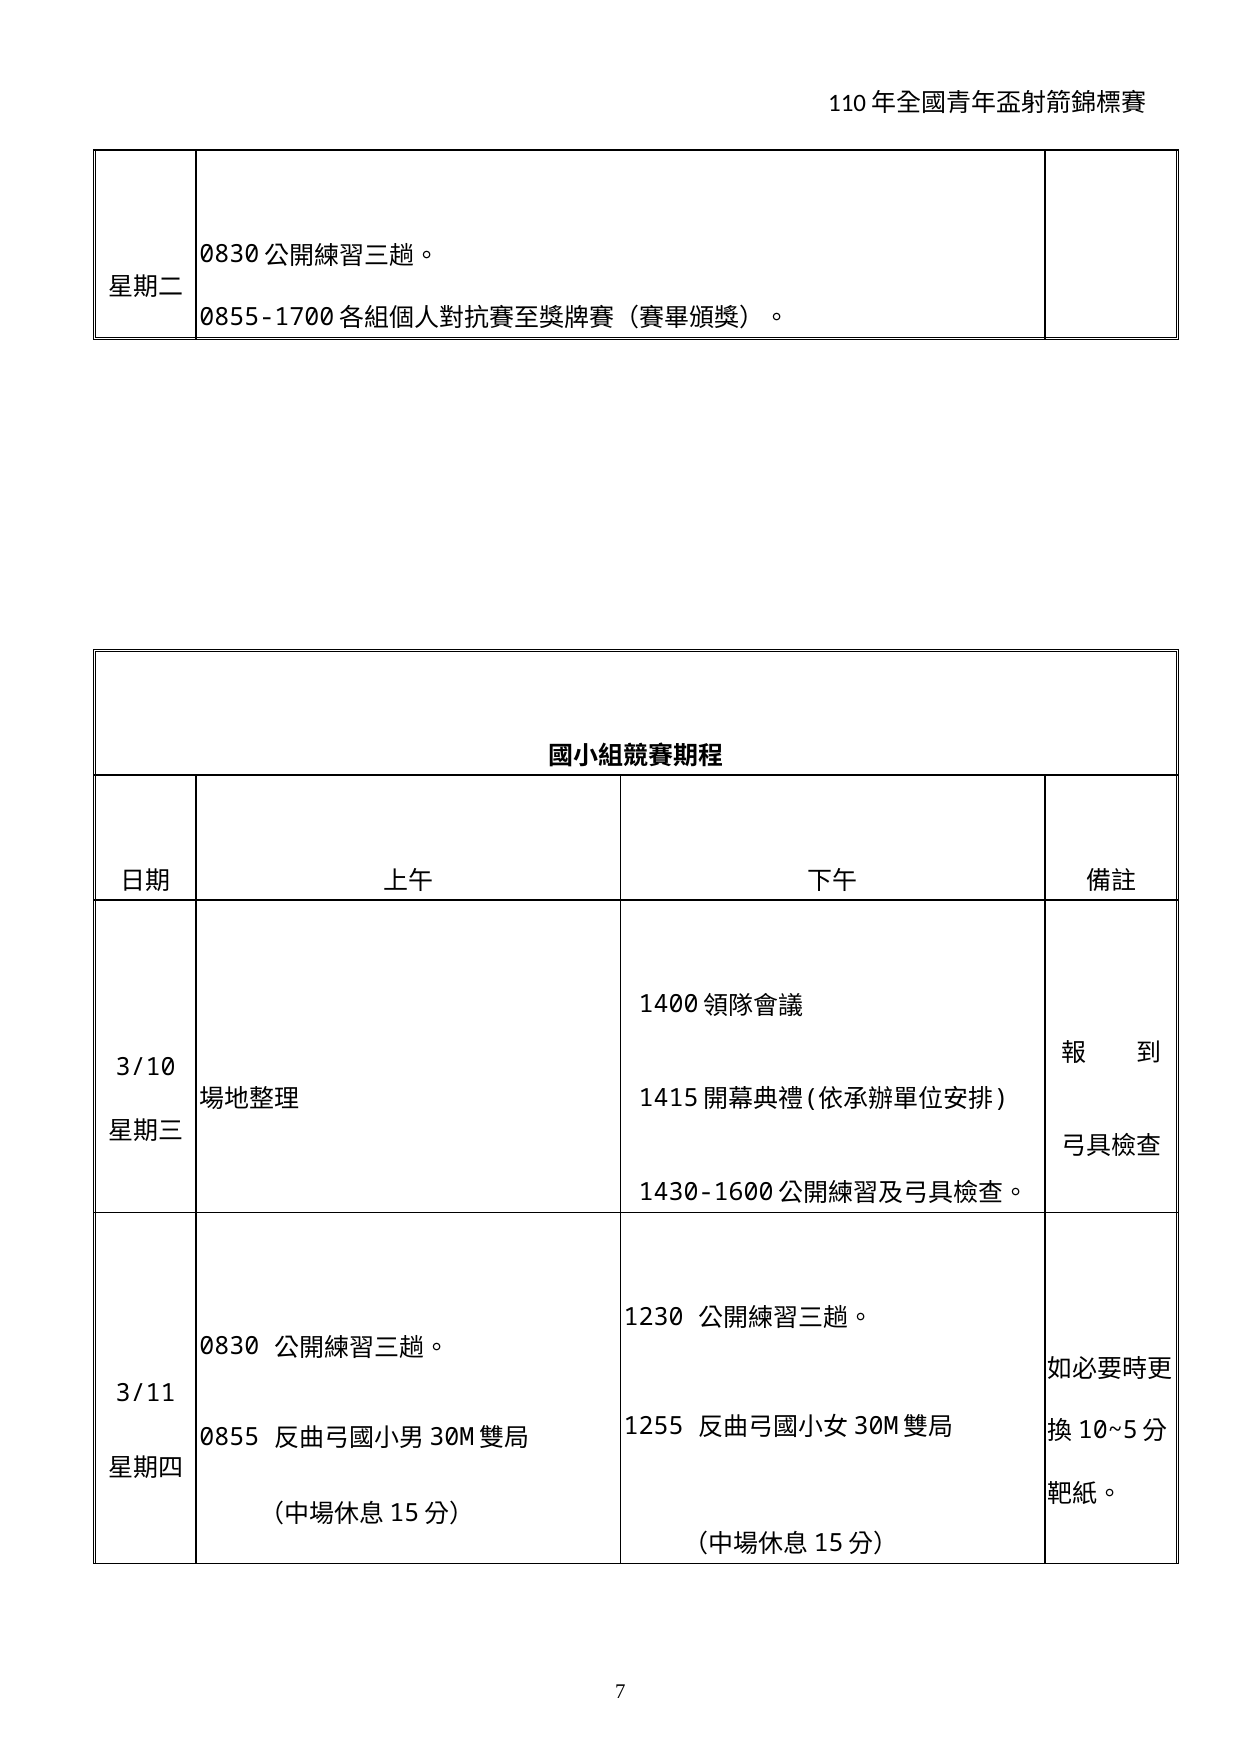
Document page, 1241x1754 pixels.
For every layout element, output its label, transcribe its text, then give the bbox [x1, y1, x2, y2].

table_cell 備註 [1046, 776, 1176, 899]
table_cell [1046, 151, 1176, 337]
table_cell 報 到 弓具檢查 [1046, 901, 1176, 1212]
table_cell 0830 公開練習三趟。 0855 反曲弓國小男30M雙局 （中場休息15分） [197, 1213, 620, 1562]
table_cell 1400領隊會議 1415開幕典禮(依承辦單位安排) 1430-1600公開練習及弓具檢查。 [621, 901, 1044, 1212]
table_cell 如必要時更換10~5分靶紙。 [1046, 1213, 1176, 1562]
table_cell 場地整理 [197, 901, 620, 1212]
table_cell 3/10 星期三 [96, 901, 195, 1212]
table_cell 日期 [96, 776, 195, 899]
table_cell 星期二 [96, 151, 195, 337]
table_cell 1230 公開練習三趟。 1255 反曲弓國小女30M雙局 （中場休息15分） [621, 1213, 1044, 1562]
table_cell 下午 [621, 776, 1044, 899]
table_cell 0830公開練習三趟。 0855-1700各組個人對抗賽至獎牌賽（賽畢頒獎）。 [197, 151, 1044, 337]
table_cell 上午 [197, 776, 620, 899]
table_header 國小組競賽期程 [96, 652, 1176, 774]
table_cell 3/11 星期四 [96, 1213, 195, 1562]
